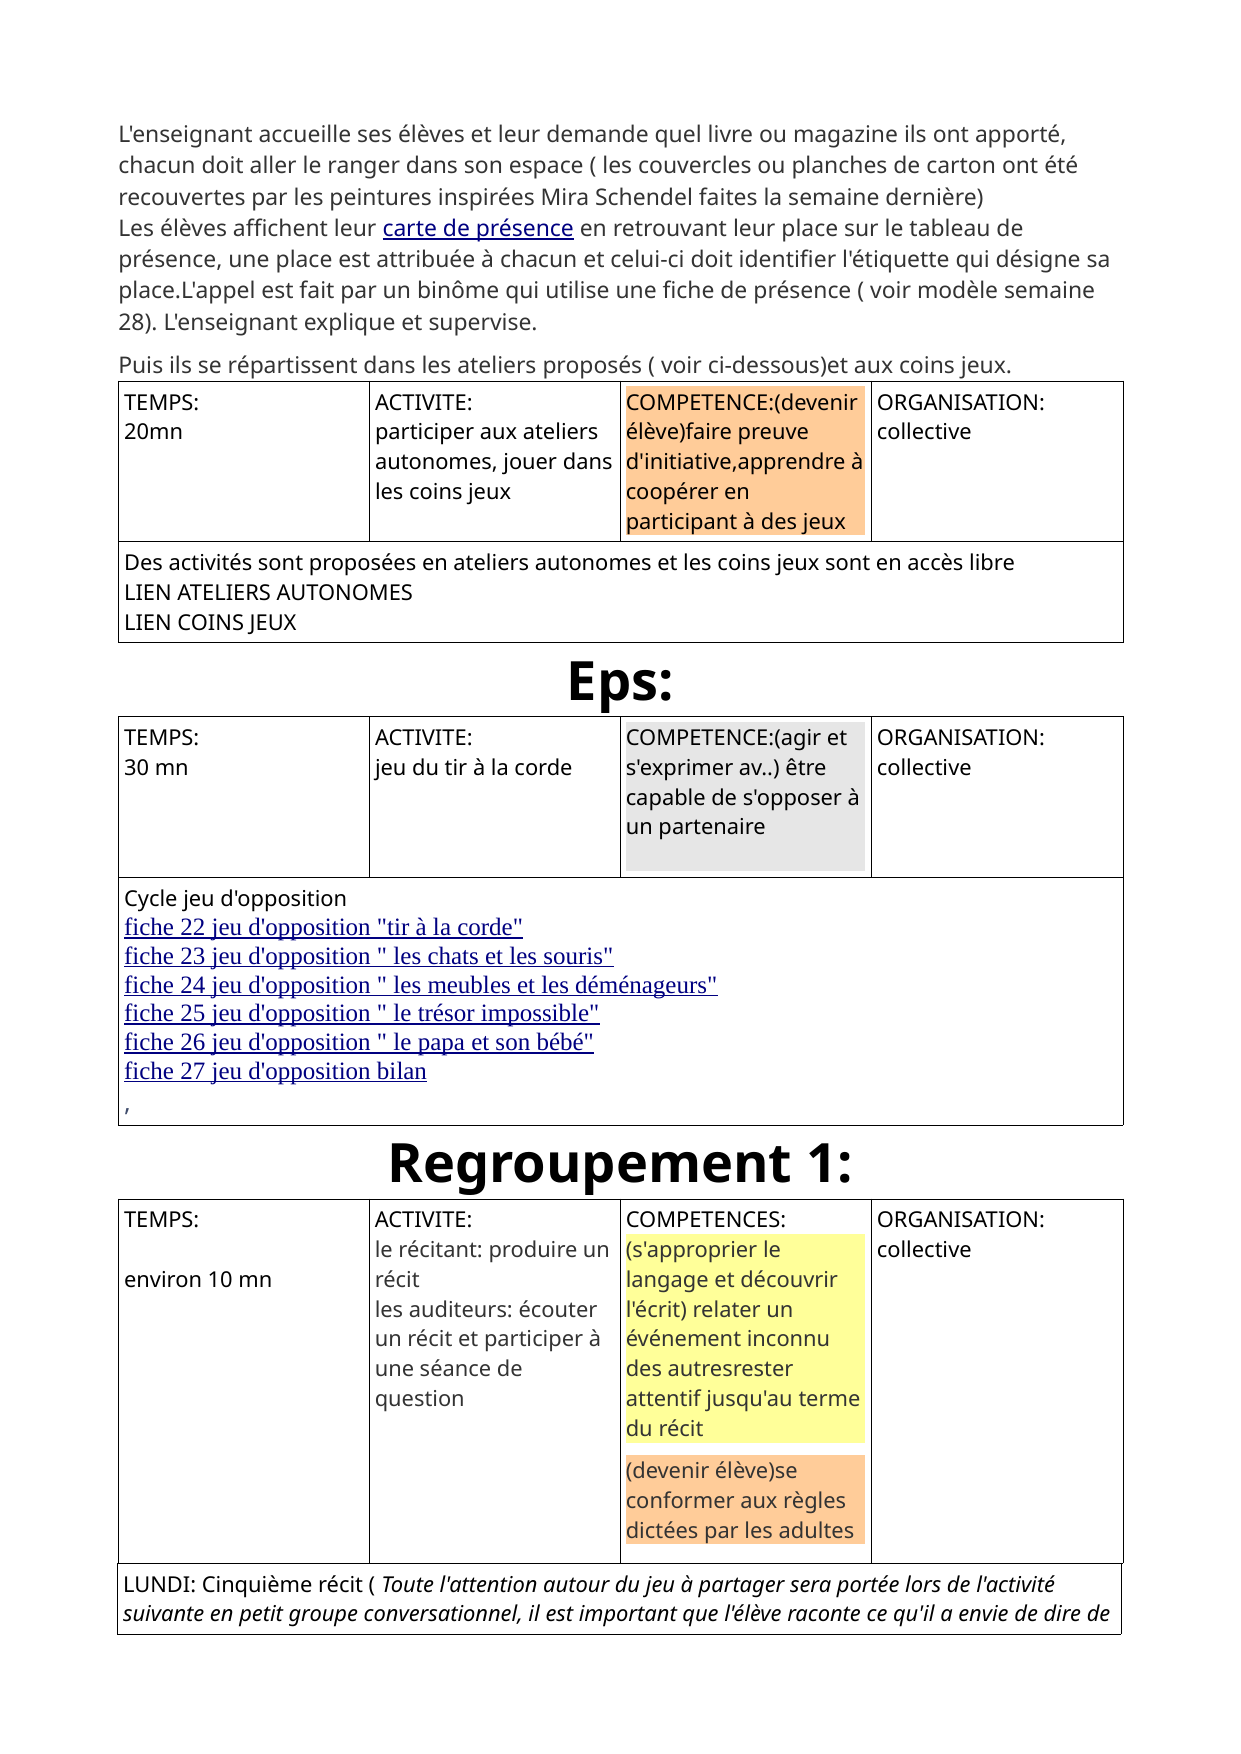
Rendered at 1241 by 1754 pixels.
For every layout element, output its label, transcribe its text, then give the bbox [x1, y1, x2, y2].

table_header Des activités sont proposées en ateliers autonomes et les coins jeux sont en accès libre LIEN ATELIERS AUTONOMES LIEN COINS JEUX [119, 542, 1123, 642]
text Eps: [118, 643, 1122, 716]
text Regroupement 1: [118, 1126, 1122, 1198]
table_header LUNDI: Cinquième récit ( Toute l'attention autour du jeu à partager sera portée lors de l'activité suivante en petit groupe conversationnel, il est important que l'élève raconte ce qu'il a envie de dire de [118, 1564, 1121, 1634]
table_header ORGANISATION: collective [872, 717, 1123, 877]
table_header ORGANISATION: collective [872, 382, 1123, 541]
table_header TEMPS: 30 mn [119, 717, 369, 877]
table_header Cycle jeu d'opposition fiche 22 jeu d'opposition "tir à la corde" fiche 23 jeu d'opposition " les chats et les souris" fiche 24 jeu d'opposition " les meubles et les déménageurs" fiche 25 jeu d'opposition " le trésor impossible" fiche 26 jeu d'opposition " le papa et son bébé" fiche 27 jeu d'opposition bilan , [119, 878, 1123, 1124]
text Puis ils se répartissent dans les ateliers proposés ( voir ci-dessous)et aux coins jeux. [118, 349, 1122, 381]
table_header COMPETENCES: (s'approprier le langage et découvrir l'écrit) relater un événement inconnu des autresrester attentif jusqu'au terme du récit (devenir élève)se conformer aux règles dictées par les adultes [621, 1200, 871, 1563]
table_header ACTIVITE: participer aux ateliers autonomes, jouer dans les coins jeux [370, 382, 620, 541]
table_header ORGANISATION: collective [872, 1200, 1123, 1563]
table_header COMPETENCE:(devenir élève)faire preuve d'initiative,apprendre à coopérer en participant à des jeux [621, 382, 871, 541]
text Les élèves affichent leur carte de présence en retrouvant leur place sur le tableau de présence, une place est attribuée à chacun et celui-ci doit identifier l'étiquette qui désigne sa place.L'appel est fait par un binôme qui utilise une fiche de présence ( voir modèle semaine 28). L'enseignant explique et supervise. [118, 212, 1122, 337]
table_header ACTIVITE: jeu du tir à la corde [370, 717, 620, 877]
text L'enseignant accueille ses élèves et leur demande quel livre ou magazine ils ont apporté, chacun doit aller le ranger dans son espace ( les couvercles ou planches de carton ont été recouvertes par les peintures inspirées Mira Schendel faites la semaine dernière) [118, 118, 1122, 212]
table_header TEMPS: environ 10 mn [119, 1200, 369, 1563]
table_header TEMPS: 20mn [119, 382, 369, 541]
table_header ACTIVITE: le récitant: produire un récit les auditeurs: écouter un récit et participer à une séance de question [370, 1200, 620, 1563]
table_header COMPETENCE:(agir et s'exprimer av..) être capable de s'opposer à un partenaire [621, 717, 871, 877]
